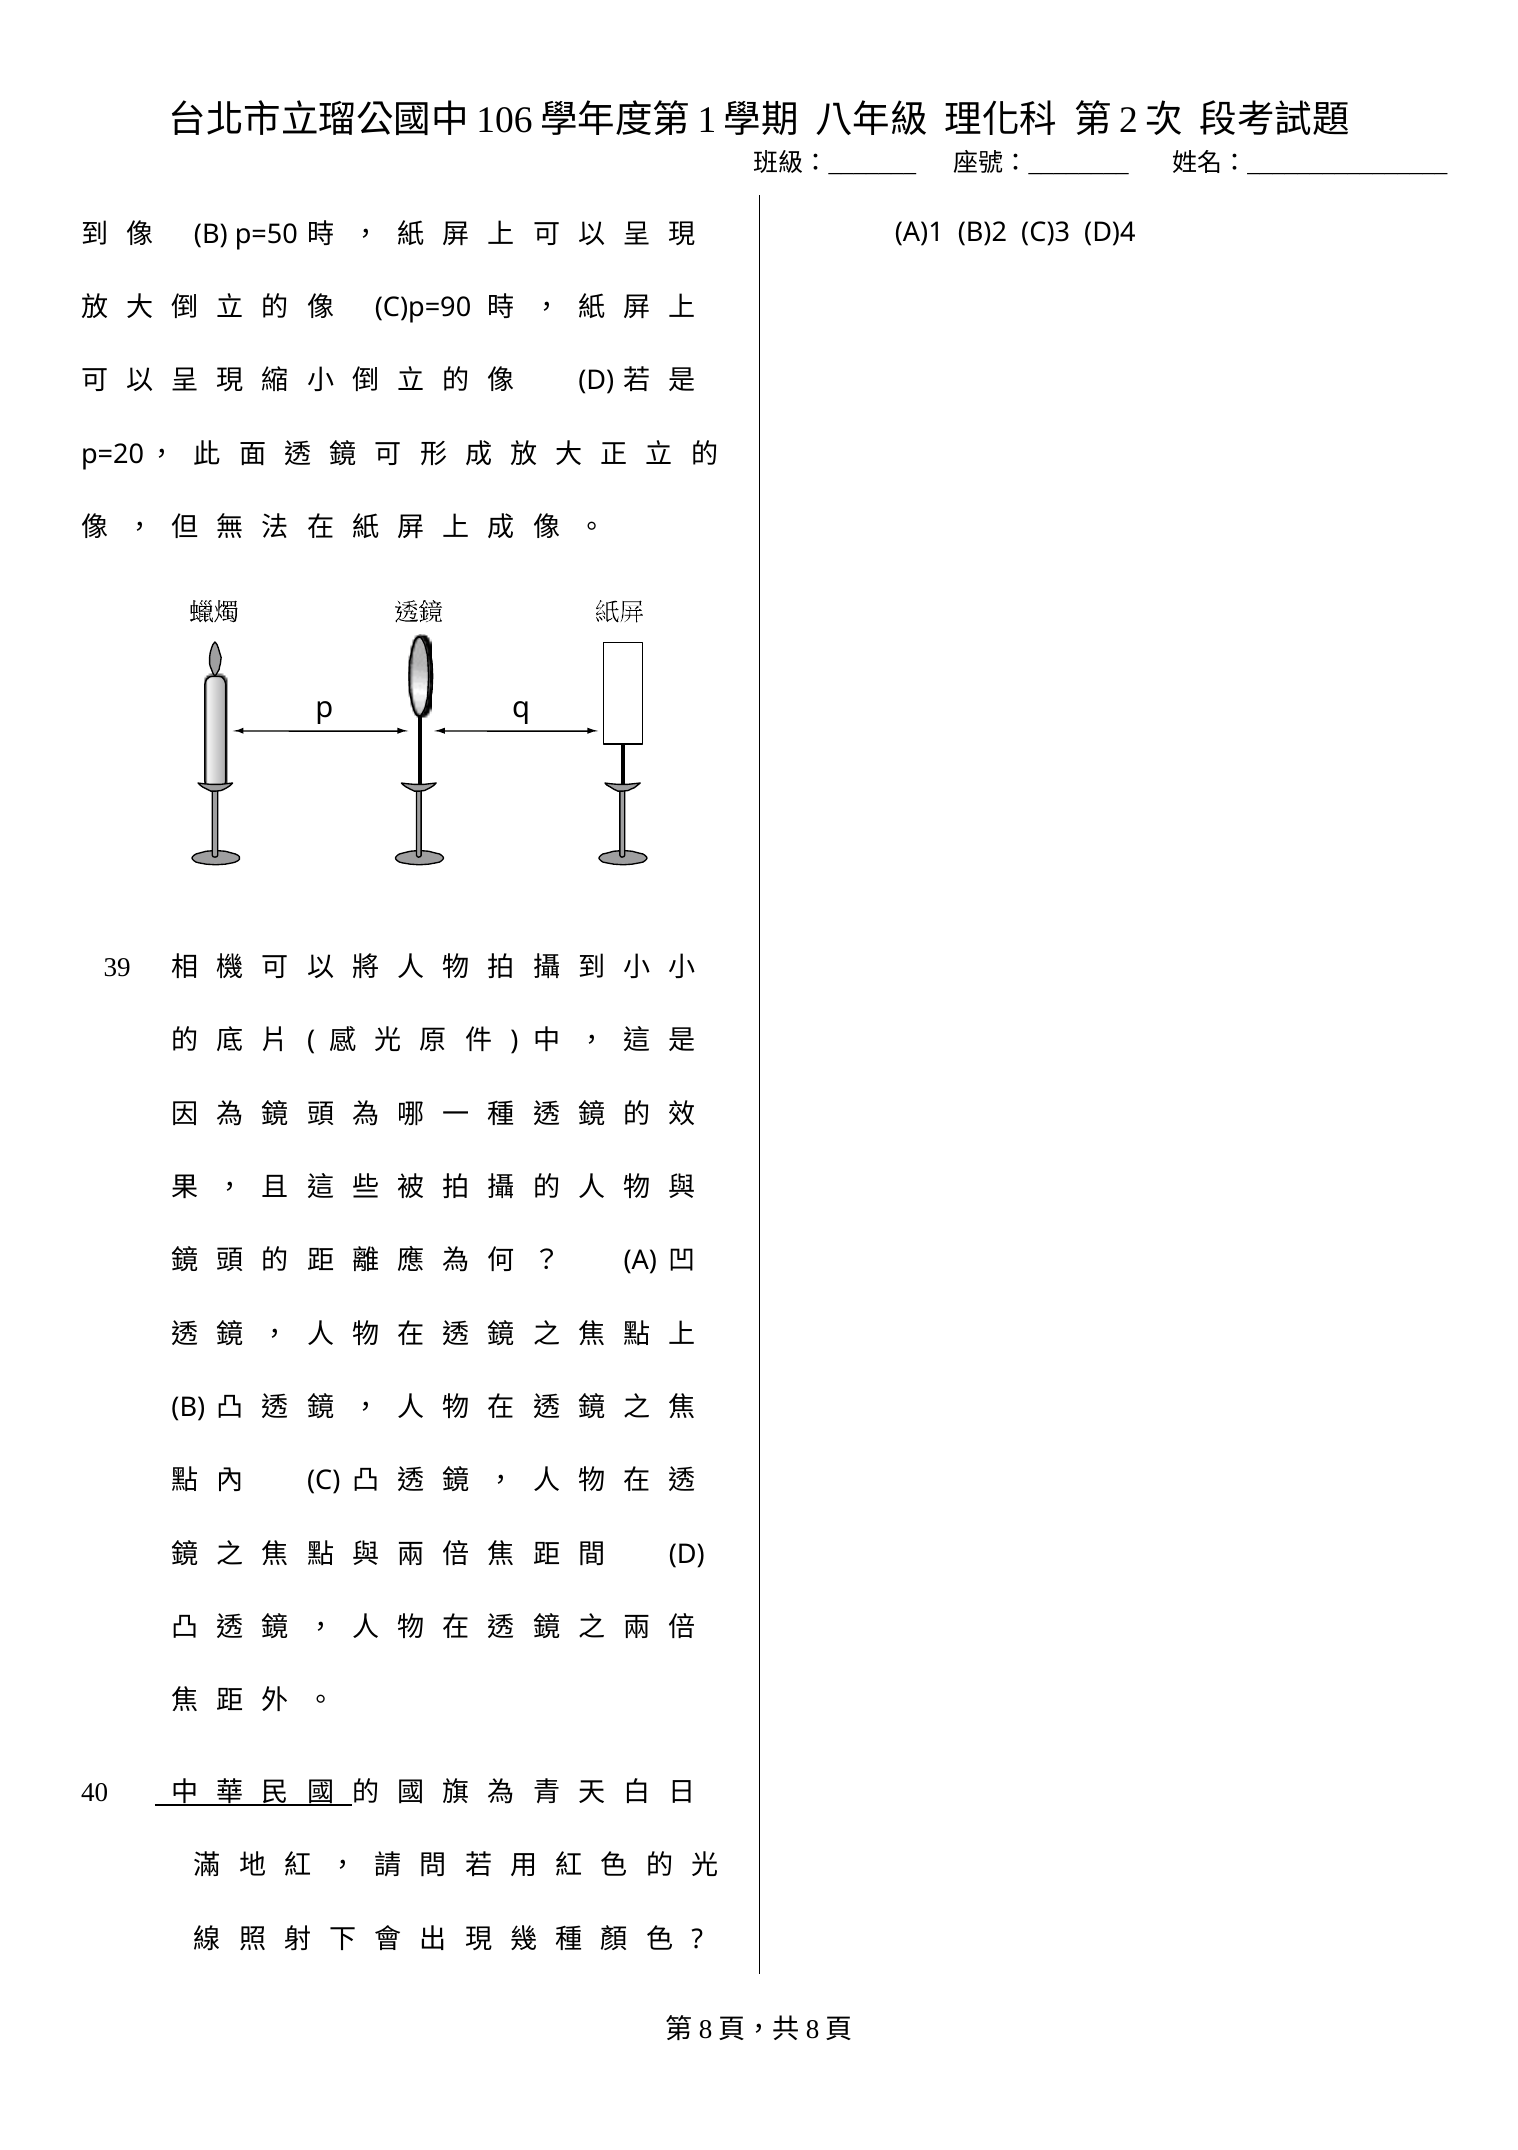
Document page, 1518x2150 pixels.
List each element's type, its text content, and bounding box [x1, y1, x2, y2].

picture [206, 677, 225, 783]
picture [410, 639, 427, 715]
picture [201, 672, 212, 783]
list (A)1 (B)2 (C)3 (D)4 [781, 195, 1437, 268]
list 中華民國的國旗為青天白日滿地紅，請問若用紅色的光線照射下會出現幾種顏色? [81, 1753, 737, 1973]
picture [405, 634, 432, 720]
list 相機可以將人物拍攝到小小的底片(感光原件)中，這是因為鏡頭為哪一種透鏡的效果，且這些被拍攝的人物與鏡頭的距離應為何？ (A)凹透鏡，人物在透鏡之焦點上 (B)凸透鏡，人物在透鏡之焦點內 (C)凸透鏡，人物在透鏡之焦點與兩倍焦距間 (D)凸透鏡，人物在透鏡之兩倍焦距外。 [81, 928, 737, 1735]
picture [218, 672, 230, 782]
picture [201, 788, 211, 793]
picture [219, 788, 230, 793]
list 到像 (B) p=50時，紙屏上可以呈現放大倒立的像 (C)p=90時，紙屏上可以呈現縮小倒立的像 (D)若是p=20，此面透鏡可形成放大正立的像，但無法在紙屏上成像。 [81, 195, 737, 561]
